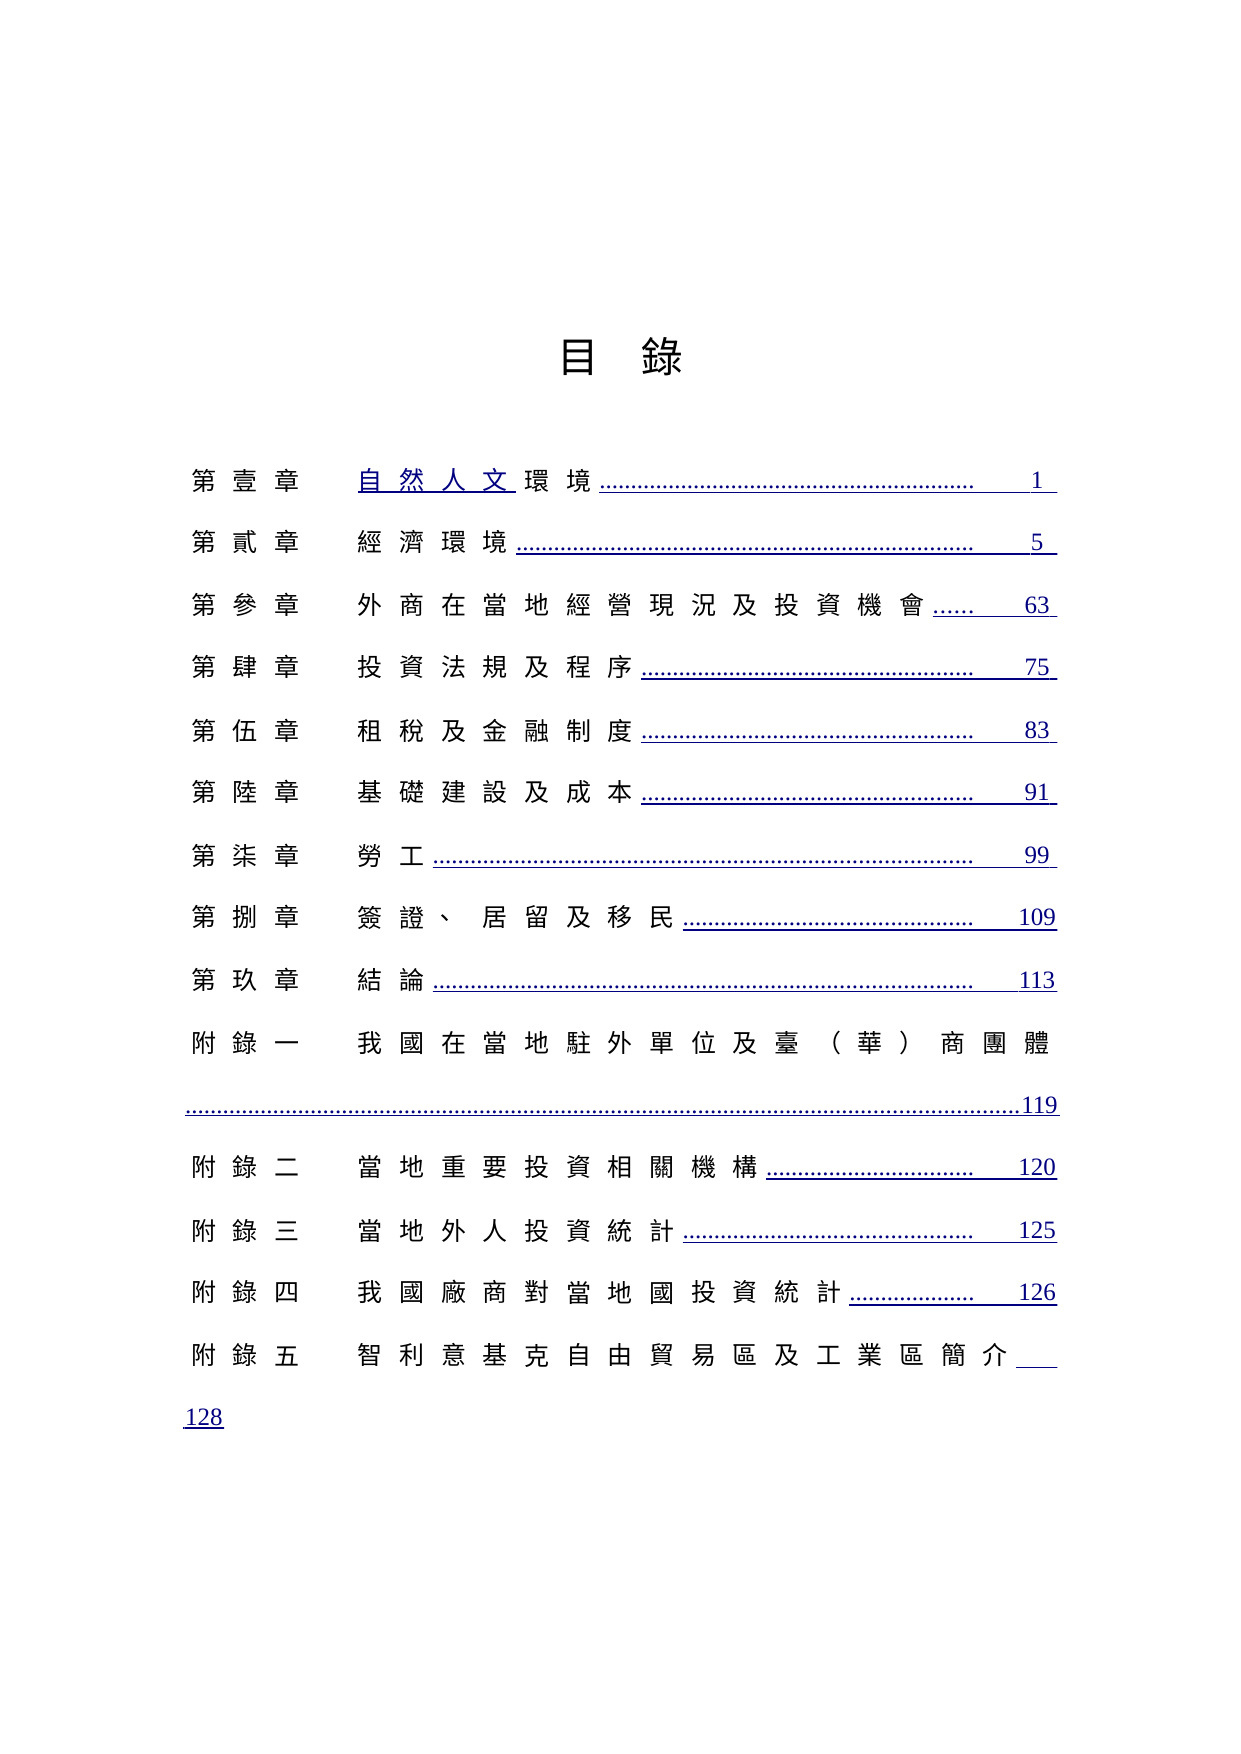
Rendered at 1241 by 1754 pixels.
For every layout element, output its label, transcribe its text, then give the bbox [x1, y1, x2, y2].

text 第玖章 結論 113 [183, 938, 1058, 1000]
text 附錄四 我國廠商對當地國投資統計 126 [183, 1250, 1058, 1313]
text 第壹章 自然人文環境 1 [183, 438, 1058, 500]
text 附錄一 我國在當地駐外單位及臺（華）商團體 119 [183, 1000, 1058, 1125]
text 目 錄 [183, 313, 1058, 375]
text 第參章 外商在當地經營現況及投資機會 63 [183, 563, 1058, 625]
text 第陸章 基礎建設及成本 91 [183, 750, 1058, 813]
text 第貳章 經濟環境 5 [183, 500, 1058, 563]
text 附錄二 當地重要投資相關機構 120 [183, 1125, 1058, 1188]
text 附錄三 當地外人投資統計 125 [183, 1188, 1058, 1250]
text 附錄五 智利意基克自由貿易區及工業區簡介 128 [183, 1313, 1058, 1438]
text 第柒章 勞工 99 [183, 813, 1058, 875]
text 第捌章 簽證、居留及移民 109 [183, 875, 1058, 938]
text 第肆章 投資法規及程序 75 [183, 625, 1058, 688]
text 第伍章 租稅及金融制度 83 [183, 688, 1058, 750]
